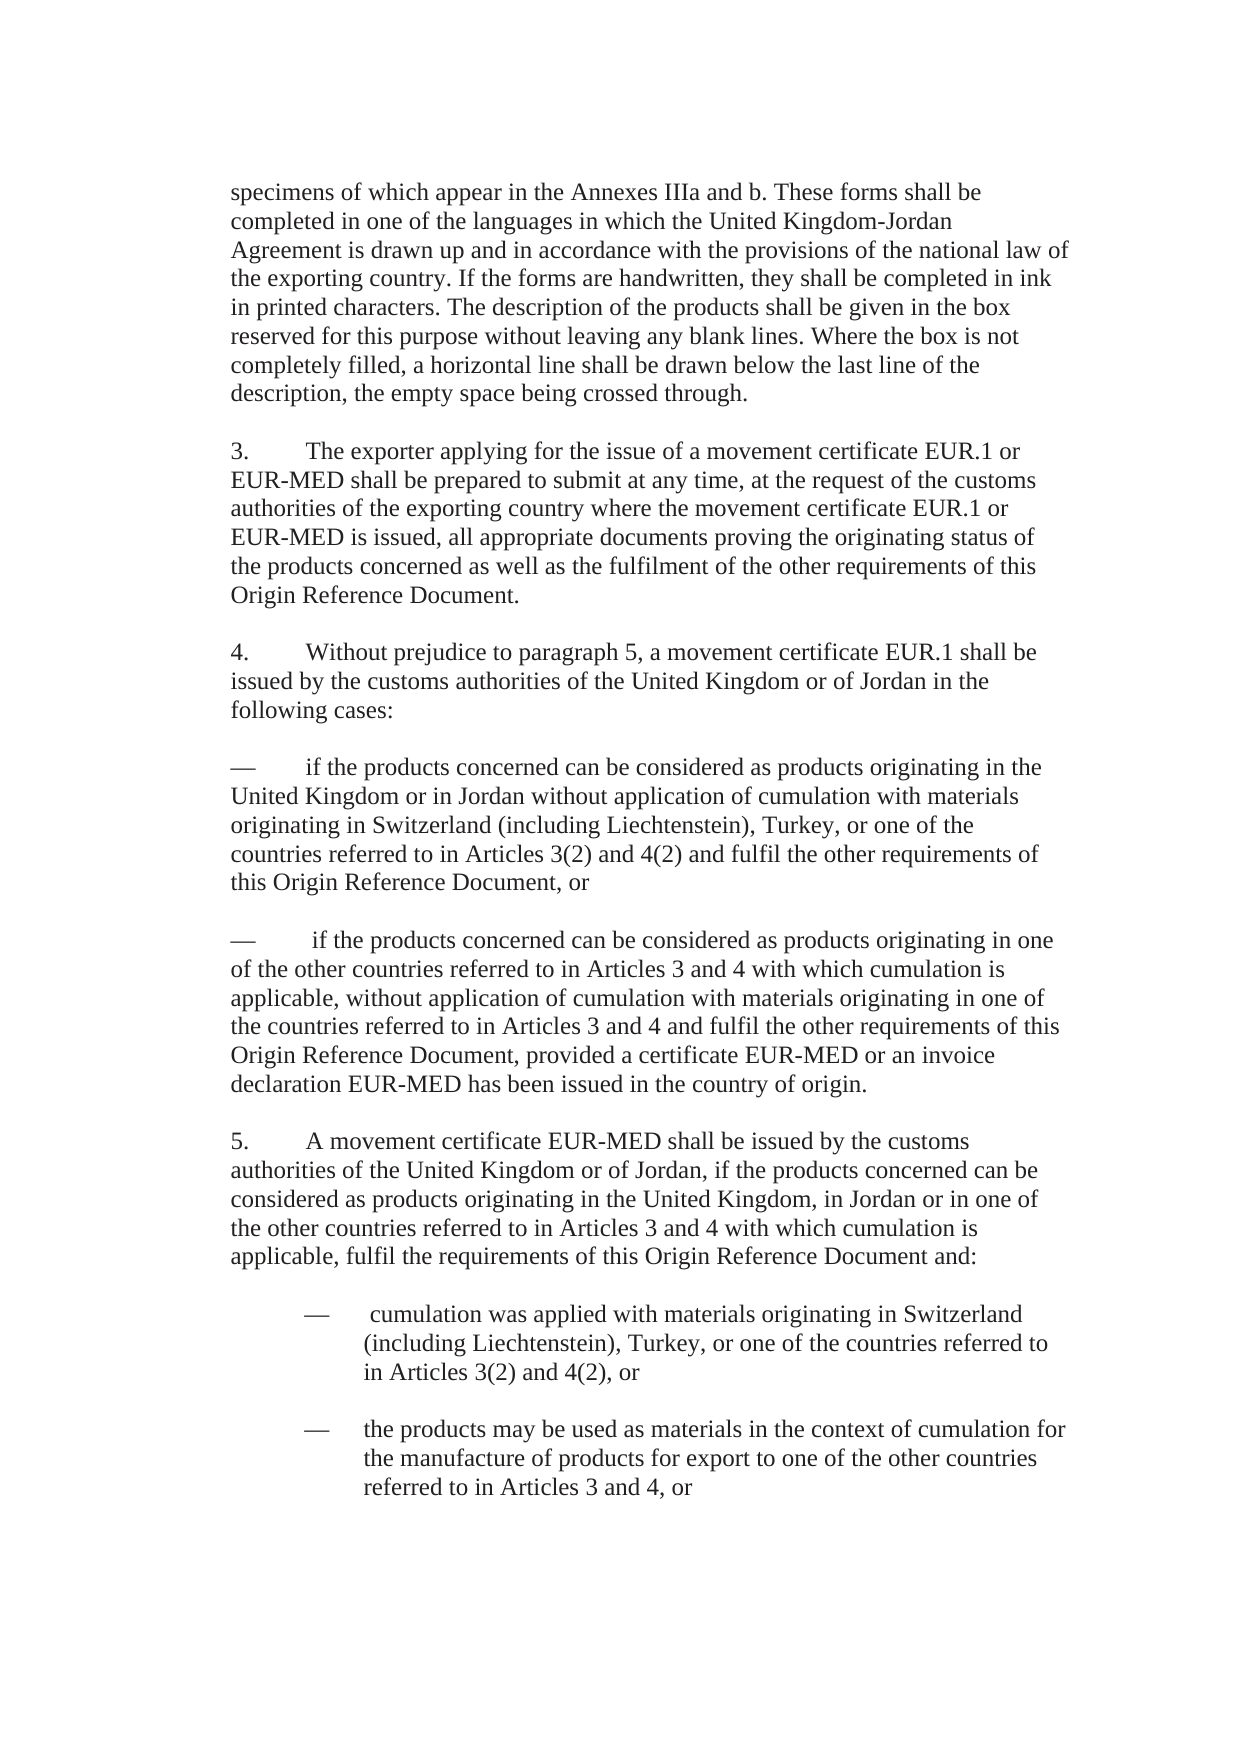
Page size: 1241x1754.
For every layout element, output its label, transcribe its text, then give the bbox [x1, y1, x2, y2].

text — if the products concerned can be considered as products originating in one of the other countries referred to in Articles 3 and 4 with which cumulation is applicable, without application of cumulation with materials originating in one of the countries referred to in Articles 3 and 4 and fulfil the other requirements of this Origin Reference Document, provided a certificate EUR-MED or an invoice declaration EUR-MED has been issued in the country of origin. [230, 925, 1069, 1098]
text 5. A movement certificate EUR-MED shall be issued by the customs authorities of the United Kingdom or of Jordan, if the products concerned can be considered as products originating in the United Kingdom, in Jordan or in one of the other countries referred to in Articles 3 and 4 with which cumulation is applicable, fulfil the requirements of this Origin Reference Document and: [230, 1126, 1069, 1270]
text 4. Without prejudice to paragraph 5, a movement certificate EUR.1 shall be issued by the customs authorities of the United Kingdom or of Jordan in the following cases: [230, 637, 1069, 724]
text — cumulation was applied with materials originating in Switzerland (including Liechtenstein), Turkey, or one of the countries referred to in Articles 3(2) and 4(2), or [304, 1299, 1069, 1385]
text — if the products concerned can be considered as products originating in the United Kingdom or in Jordan without application of cumulation with materials originating in Switzerland (including Liechtenstein), Turkey, or one of the countries referred to in Articles 3(2) and 4(2) and fulfil the other requirements of this Origin Reference Document, or [230, 752, 1069, 896]
text 3. The exporter applying for the issue of a movement certificate EUR.1 or EUR-MED shall be prepared to submit at any time, at the request of the customs authorities of the exporting country where the movement certificate EUR.1 or EUR-MED is issued, all appropriate documents proving the originating status of the products concerned as well as the fulfilment of the other requirements of this Origin Reference Document. [230, 436, 1069, 608]
text — the products may be used as materials in the context of cumulation for the manufacture of products for export to one of the other countries referred to in Articles 3 and 4, or [304, 1414, 1069, 1500]
text specimens of which appear in the Annexes IIIa and b. These forms shall be completed in one of the languages in which the United Kingdom-Jordan Agreement is drawn up and in accordance with the provisions of the national law of the exporting country. If the forms are handwritten, they shall be completed in ink in printed characters. The description of the products shall be given in the box reserved for this purpose without leaving any blank lines. Where the box is not completely filled, a horizontal line shall be drawn below the last line of the description, the empty space being crossed through. [230, 177, 1069, 407]
